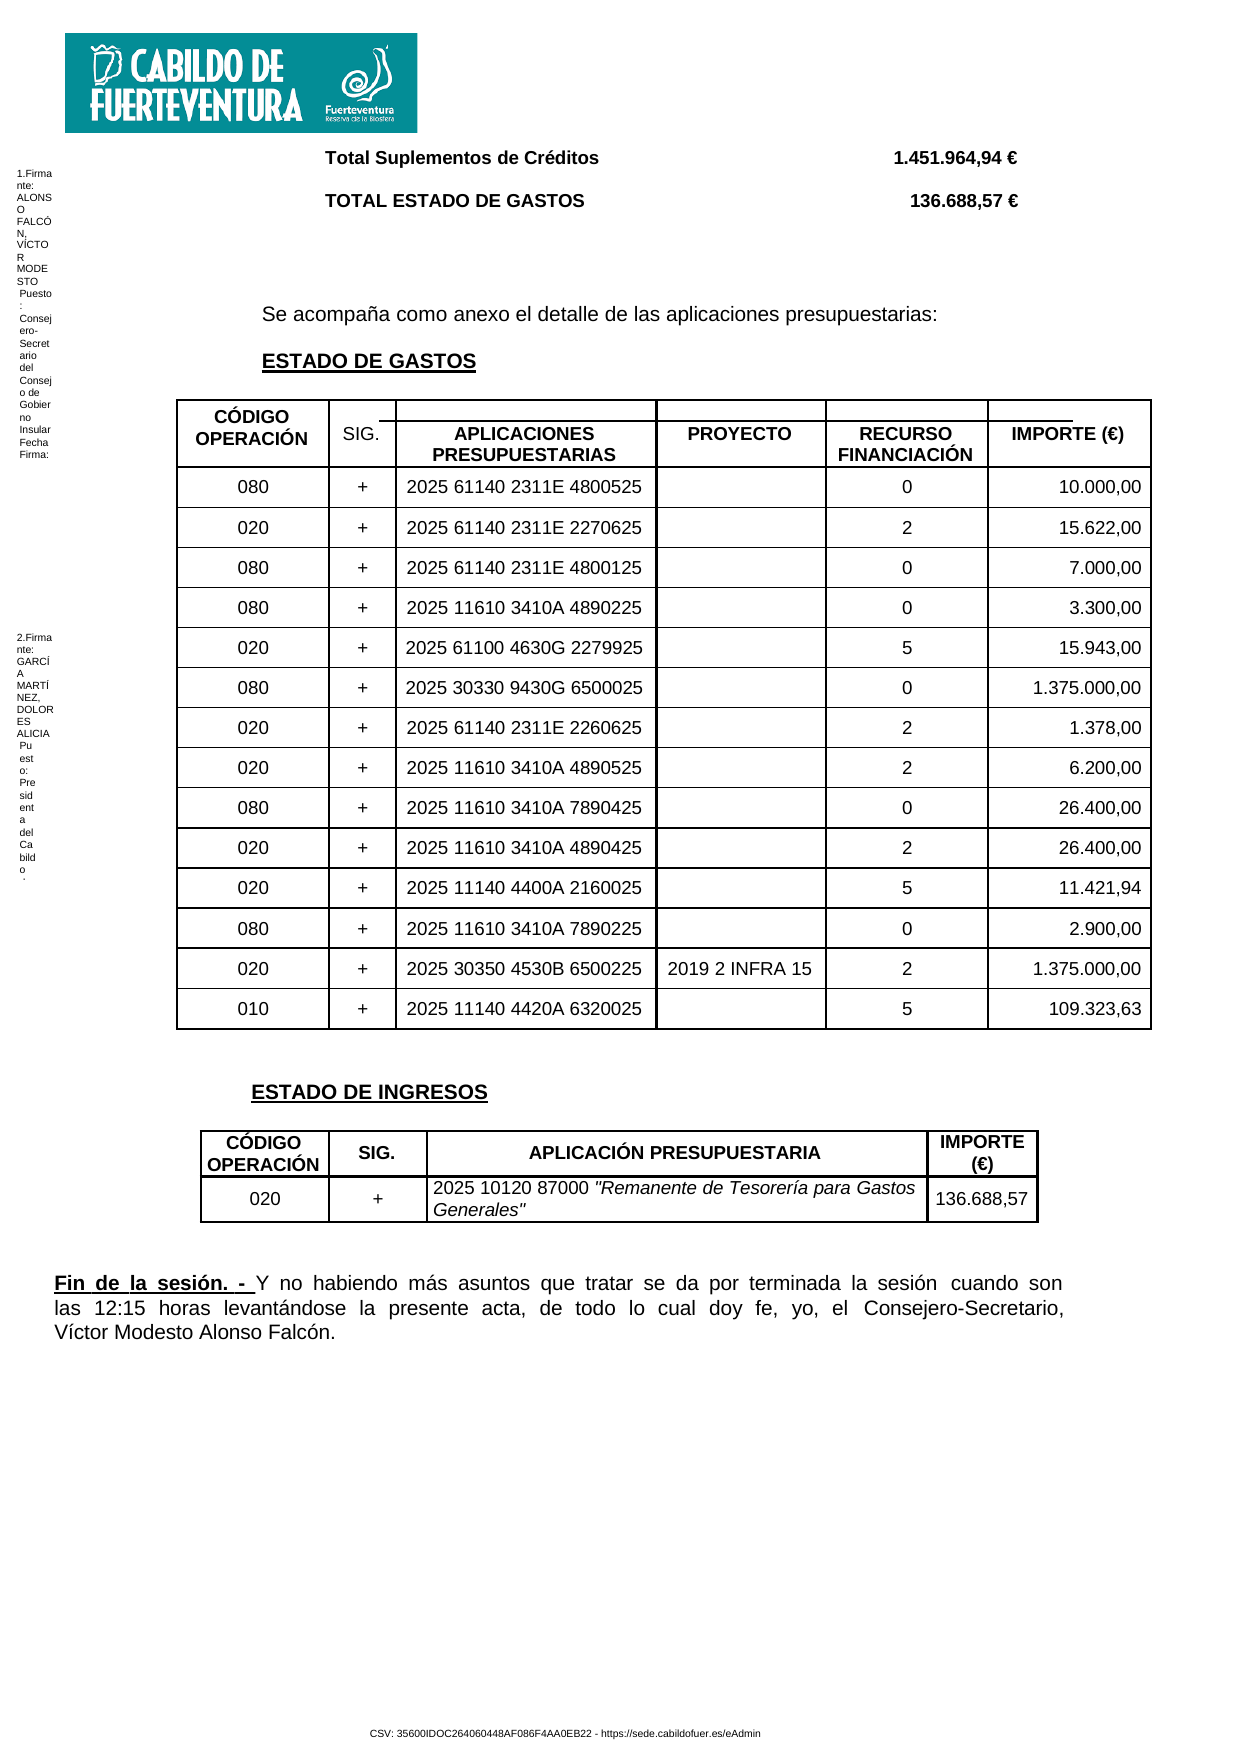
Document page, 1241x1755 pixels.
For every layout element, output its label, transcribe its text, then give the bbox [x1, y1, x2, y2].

table_cell [658, 989, 825, 1028]
table_cell + [330, 1178, 426, 1221]
table_cell 3.300,00 [989, 588, 1150, 627]
table_cell 26.400,00 [989, 788, 1150, 827]
table_cell [658, 588, 825, 627]
table_header SIG. [330, 1132, 426, 1175]
table_cell 2025 11610 3410A 4890425 [397, 829, 655, 867]
table_header RECURSO FINANCIACIÓN [827, 422, 987, 466]
table_cell + [330, 909, 395, 947]
table_cell 080 [178, 788, 328, 827]
table_header [827, 401, 987, 420]
table_cell 1.375.000,00 [989, 668, 1150, 707]
table_cell [658, 508, 825, 546]
table_cell 2 [827, 829, 987, 867]
table_cell 2025 61140 2311E 4800525 [397, 468, 655, 506]
table_cell 2 [827, 949, 987, 987]
table_cell 136.688,57 [929, 1178, 1036, 1221]
table_cell + [330, 468, 395, 506]
table_cell + [330, 548, 395, 586]
table_header [397, 401, 655, 420]
table_cell [658, 909, 825, 947]
table_cell 26.400,00 [989, 829, 1150, 867]
text Puesto: Presidenta del Cabildo de Fuerteventura Fecha Firma: 25/07/2025 12:31:36 [19, 740, 36, 879]
table_cell 080 [178, 468, 328, 506]
table_cell 1.375.000,00 [989, 949, 1150, 987]
table_cell [658, 708, 825, 747]
table_cell [658, 668, 825, 707]
table_header CÓDIGO OPERACIÓN [202, 1132, 328, 1175]
table_cell + [330, 748, 395, 787]
subtitle ESTADO DE GASTOS [262, 349, 1241, 373]
table_cell 020 [178, 869, 328, 907]
table_cell 15.622,00 [989, 508, 1150, 546]
table_cell 0 [827, 588, 987, 627]
table_cell 2 [827, 708, 987, 747]
text Se acompaña como anexo el detalle de las aplicaciones presupuestarias: [262, 302, 1241, 326]
table_header CÓDIGO OPERACIÓN [178, 401, 328, 466]
table_cell [658, 748, 825, 787]
table_cell + [330, 989, 395, 1028]
text Fin de la sesión. - Y no habiendo más asuntos que tratar se da por terminada la sesión cuando son las 12:15 horas levantándose la presente acta, de todo lo cual doy fe, yo, el Consejero-Secretario, Víctor Modesto Alonso Falcón. [54, 1271, 1064, 1343]
table_cell 2.900,00 [989, 909, 1150, 947]
table_cell 15.943,00 [989, 628, 1150, 667]
table_header IMPORTE (€) [989, 401, 1150, 466]
table_cell 020 [178, 949, 328, 987]
table_cell 080 [178, 668, 328, 707]
table_cell 2019 2 INFRA 15 [658, 949, 825, 987]
table_cell 020 [178, 628, 328, 667]
table_cell 1.378,00 [989, 708, 1150, 747]
table_cell 2025 30350 4530B 6500225 [397, 949, 655, 987]
table_cell 2025 61140 2311E 2260625 [397, 708, 655, 747]
table_cell + [330, 508, 395, 546]
text Puesto: Consejero-Secretario del Consejo de Gobierno Insular Fecha Firma: 25/07/2025 12:28:25 [19, 288, 52, 463]
table_cell 2025 11610 3410A 7890425 [397, 788, 655, 827]
text 1.Firmante: ALONSO FALCÓN, VÍCTOR MODESTO [17, 167, 54, 287]
table_cell 2025 61100 4630G 2279925 [397, 628, 655, 667]
table_cell 10.000,00 [989, 468, 1150, 506]
table_cell 2 [827, 748, 987, 787]
table_cell 2025 61140 2311E 2270625 [397, 508, 655, 546]
table_cell [658, 788, 825, 827]
table_cell + [330, 628, 395, 667]
table_cell 0 [827, 548, 987, 586]
table_cell 2025 11140 4400A 2160025 [397, 869, 655, 907]
table_cell [658, 869, 825, 907]
table_cell + [330, 829, 395, 867]
table_cell 2025 11610 3410A 4890225 [397, 588, 655, 627]
table_cell + [330, 788, 395, 827]
text 2.Firmante: GARCÍA MARTÍNEZ, DOLORES ALICIA [17, 631, 54, 739]
table_cell 2025 30330 9430G 6500025 [397, 668, 655, 707]
table_header APLICACIÓN PRESUPUESTARIA [428, 1132, 926, 1175]
table_cell 020 [178, 748, 328, 787]
table_cell + [330, 588, 395, 627]
table_cell 11.421,94 [989, 869, 1150, 907]
table_cell 5 [827, 989, 987, 1028]
table_cell 080 [178, 548, 328, 586]
table_header SIG. [330, 401, 395, 466]
table_cell 0 [827, 468, 987, 506]
table_cell 2025 11610 3410A 4890525 [397, 748, 655, 787]
table_cell 020 [178, 508, 328, 546]
table_cell 0 [827, 788, 987, 827]
table_cell [658, 548, 825, 586]
table_cell 2 [827, 508, 987, 546]
table_header [658, 401, 825, 420]
table_cell 6.200,00 [989, 748, 1150, 787]
table_cell 5 [827, 869, 987, 907]
table_cell + [330, 949, 395, 987]
table_header IMPORTE (€) [929, 1132, 1036, 1175]
table_cell 2025 11140 4420A 6320025 [397, 989, 655, 1028]
table_cell + [330, 708, 395, 747]
table_cell 080 [178, 909, 328, 947]
table_cell 109.323,63 [989, 989, 1150, 1028]
table_cell 020 [178, 708, 328, 747]
text ESTADO DE INGRESOS [251, 1080, 1241, 1104]
table_cell 7.000,00 [989, 548, 1150, 586]
table_header PROYECTO [658, 422, 825, 466]
table_cell 020 [178, 829, 328, 867]
table_cell 0 [827, 668, 987, 707]
table_header APLICACIONES PRESUPUESTARIAS [397, 422, 655, 466]
table_cell 2025 11610 3410A 7890225 [397, 909, 655, 947]
table_cell 5 [827, 628, 987, 667]
table_cell [658, 829, 825, 867]
table_cell + [330, 869, 395, 907]
table_cell [658, 628, 825, 667]
table_cell + [330, 668, 395, 707]
table_cell 2025 10120 87000 "Remanente de Tesorería para Gastos Generales" [428, 1178, 926, 1221]
table_cell 010 [178, 989, 328, 1028]
table_cell 020 [202, 1178, 328, 1221]
table_cell [658, 468, 825, 506]
table_cell 2025 61140 2311E 4800125 [397, 548, 655, 586]
table_cell 080 [178, 588, 328, 627]
table_cell 0 [827, 909, 987, 947]
